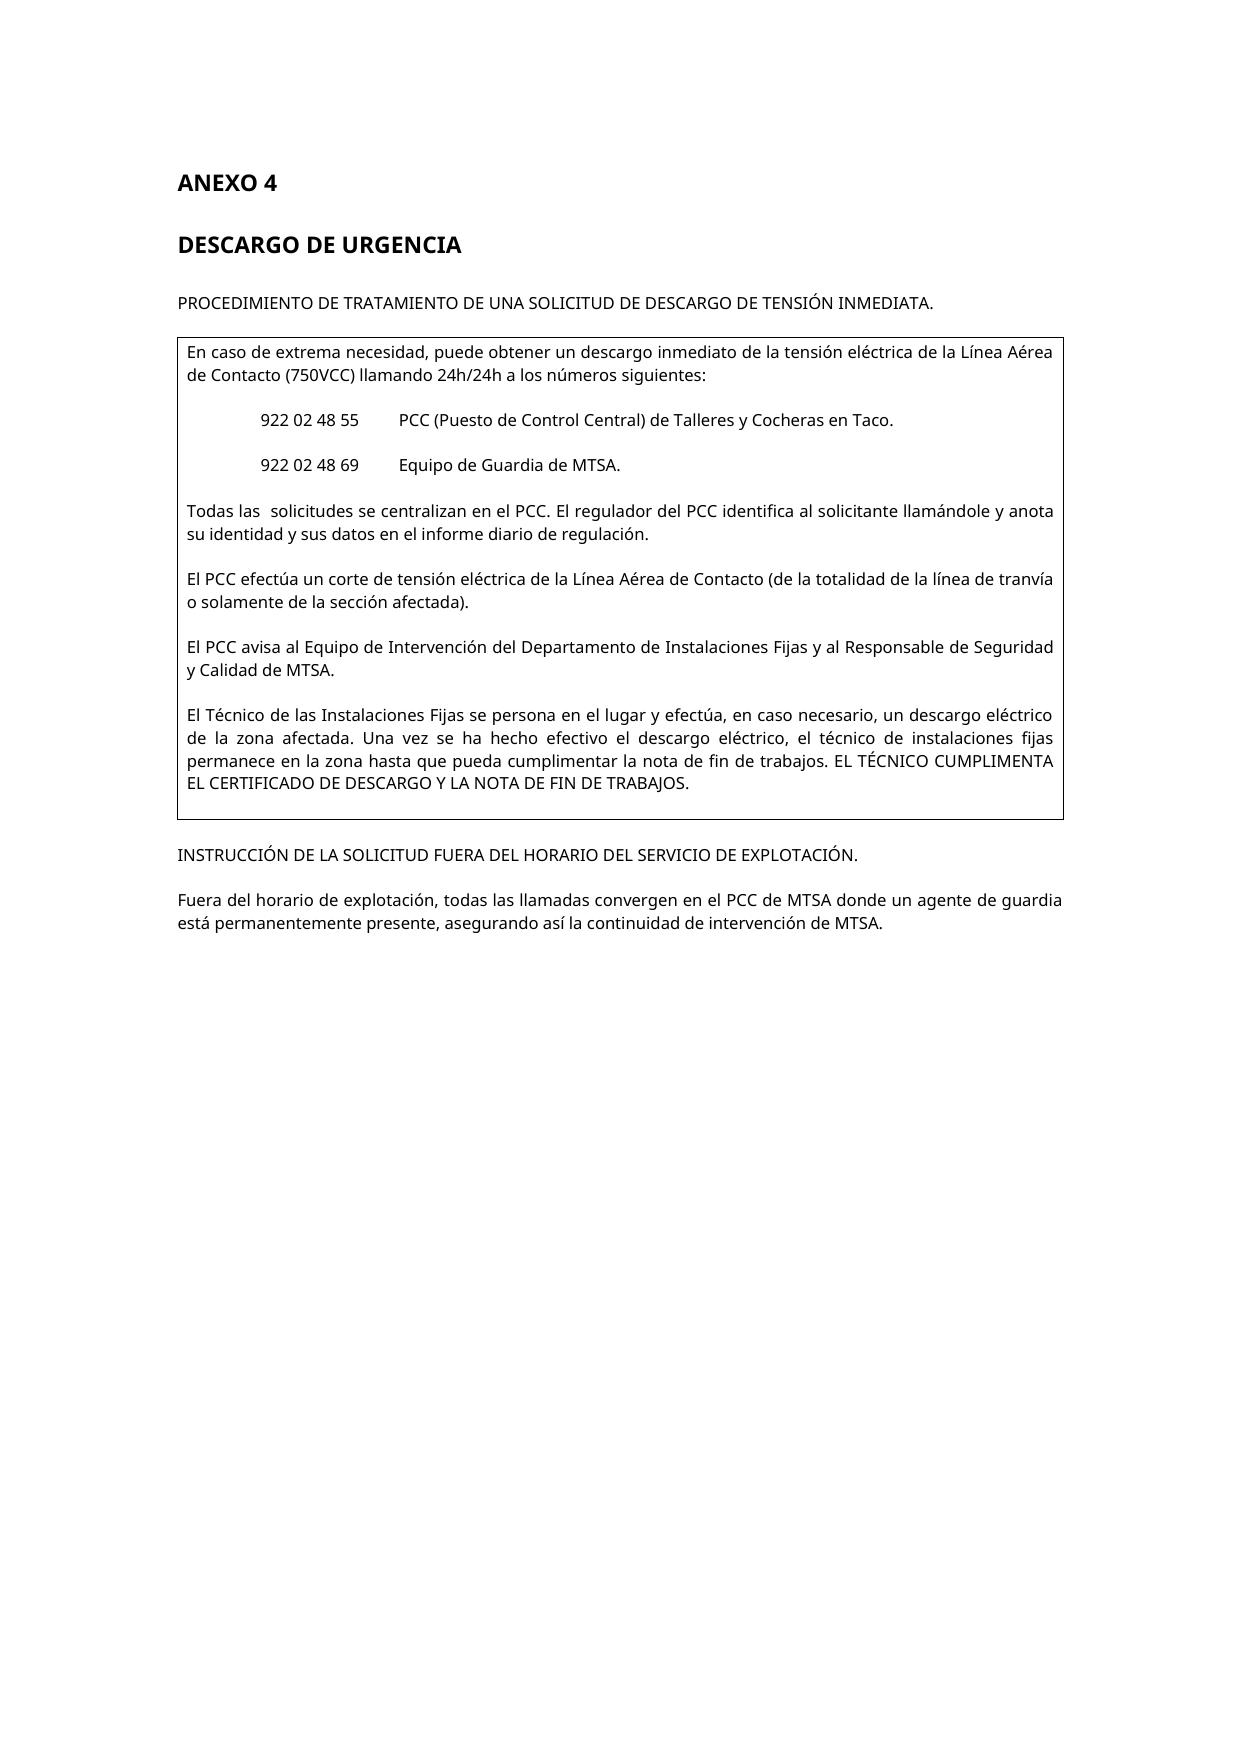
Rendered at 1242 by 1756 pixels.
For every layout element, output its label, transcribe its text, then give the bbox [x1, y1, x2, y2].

text El PCC efectúa un corte de tensión eléctrica de la Línea Aérea de Contacto (de la totalidad de la línea de tranvía o solamente de la sección afectada). [178, 564, 1063, 613]
text En caso de extrema necesidad, puede obtener un descargo inmediato de la tensión eléctrica de la Línea Aérea de Contacto (750VCC) llamando 24h/24h a los números siguientes: [178, 338, 1063, 386]
text El PCC avisa al Equipo de Intervención del Departamento de Instalaciones Fijas y al Responsable de Seguridad y Calidad de MTSA. [178, 632, 1063, 681]
text INSTRUCCIÓN DE LA SOLICITUD FUERA DEL HORARIO DEL SERVICIO DE EXPLOTACIÓN. [177, 843, 1064, 866]
text PROCEDIMIENTO DE TRATAMIENTO DE UNA SOLICITUD DE DESCARGO DE TENSIÓN INMEDIATA. [177, 292, 1064, 314]
text 922 02 48 55 PCC (Puesto de Control Central) de Talleres y Cocheras en Taco. [178, 405, 1063, 431]
text Todas las solicitudes se centralizan en el PCC. El regulador del PCC identifica al solicitante llamándole y anota su identidad y sus datos en el informe diario de regulación. [178, 496, 1063, 545]
text 922 02 48 69 Equipo de Guardia de MTSA. [178, 451, 1063, 477]
text El Técnico de las Instalaciones Fijas se persona en el lugar y efectúa, en caso necesario, un descargo eléctrico de la zona afectada. Una vez se ha hecho efectivo el descargo eléctrico, el técnico de instalaciones fijas permanece en la zona hasta que pueda cumplimentar la nota de fin de trabajos. EL TÉCNICO CUMPLIMENTA EL CERTIFICADO DE DESCARGO Y LA NOTA DE FIN DE TRABAJOS. [178, 701, 1063, 794]
text DESCARGO DE URGENCIA [177, 229, 1064, 261]
text ANEXO 4 [177, 167, 1064, 198]
text Fuera del horario de explotación, todas las llamadas convergen en el PCC de MTSA donde un agente de guardia está permanentemente presente, asegurando así la continuidad de intervención de MTSA. [177, 888, 1064, 934]
